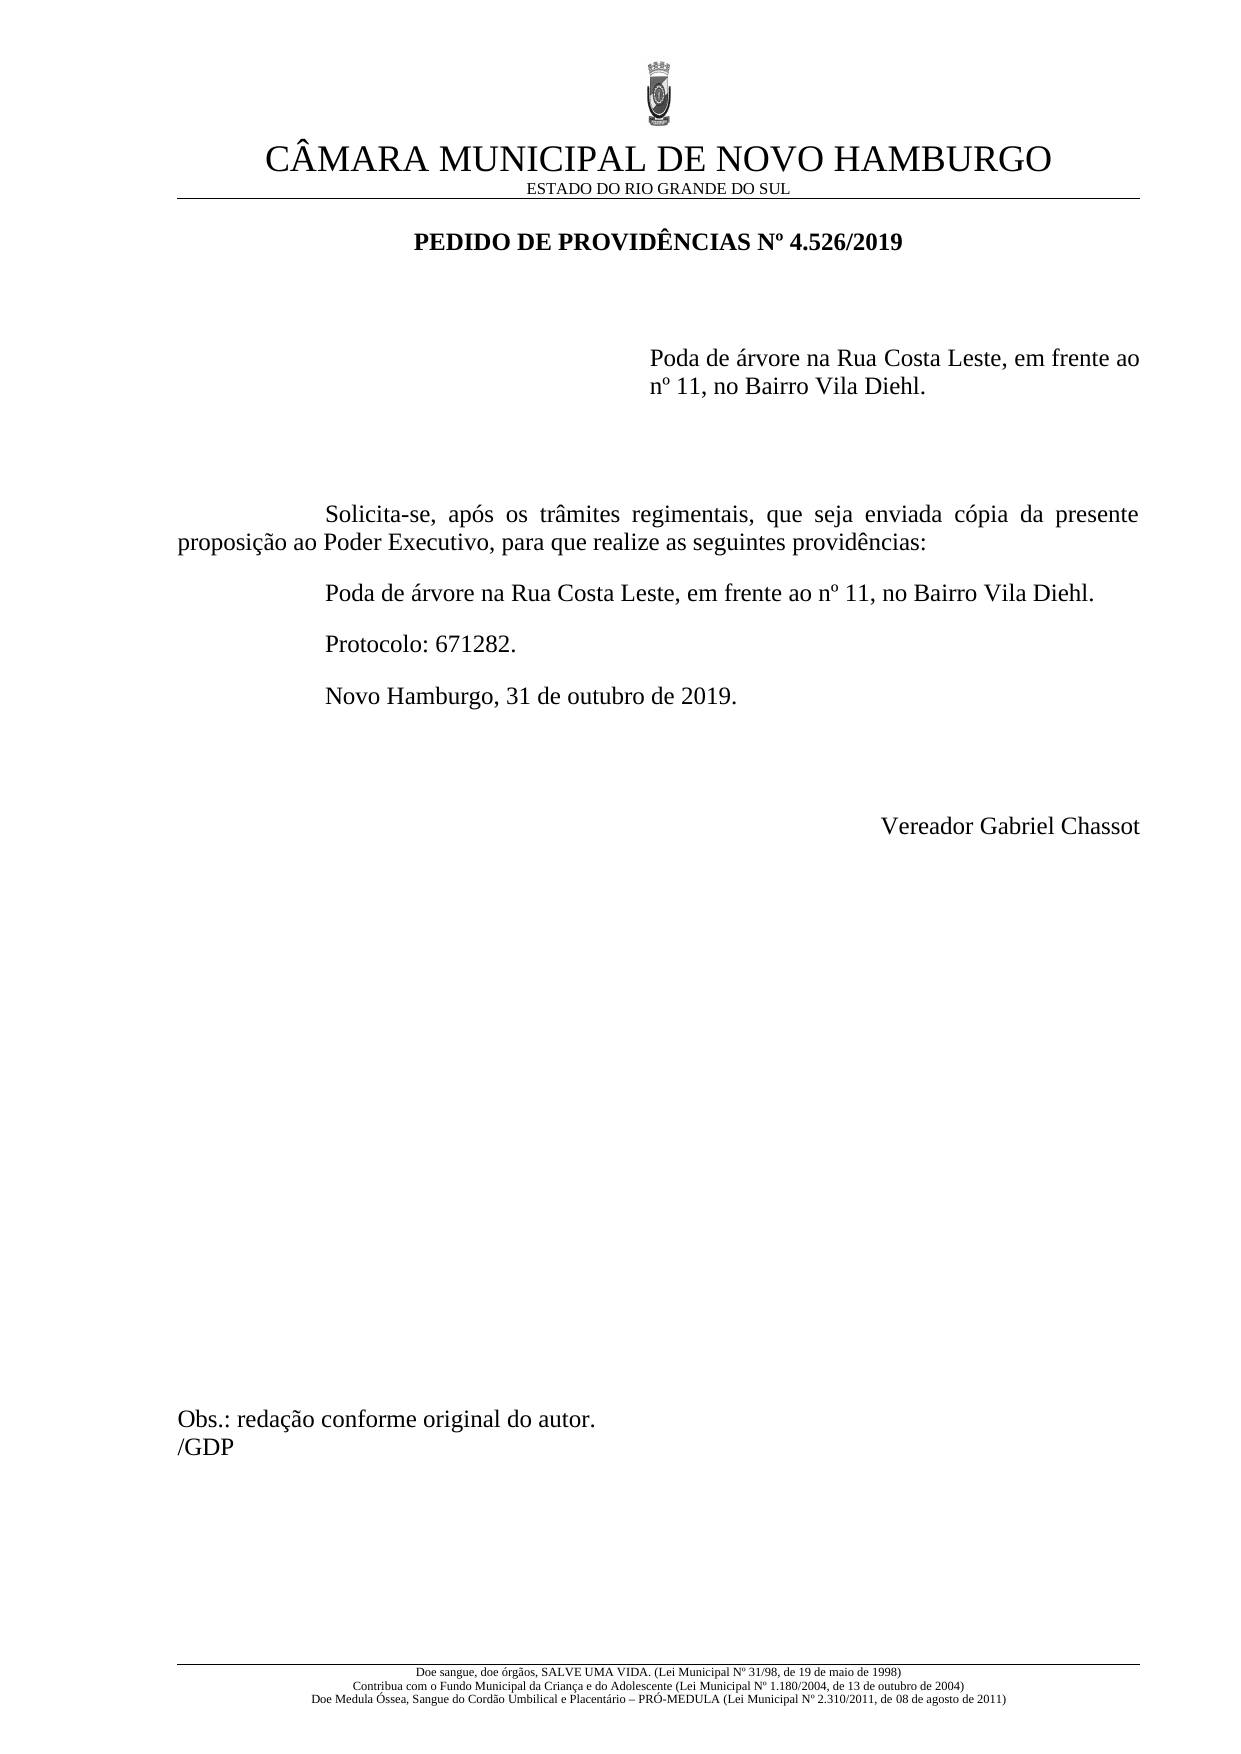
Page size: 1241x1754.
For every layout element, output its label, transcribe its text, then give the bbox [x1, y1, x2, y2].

text PEDIDO DE PROVIDÊNCIAS Nº 4.526/2019 [177, 228, 1140, 256]
text Poda de árvore na Rua Costa Leste, em frente ao nº 11, no Bairro Vila Diehl. [649, 344, 1140, 400]
text Novo Hamburgo, 31 de outubro de 2019. [177, 682, 1140, 709]
text Solicita-se, após os trâmites regimentais, que seja enviada cópia da presente proposição ao Poder Executivo, para que realize as seguintes providências: [177, 500, 1140, 556]
text /GDP [177, 1433, 1140, 1461]
text Poda de árvore na Rua Costa Leste, em frente ao nº 11, no Bairro Vila Diehl. [177, 579, 1140, 607]
text Vereador Gabriel Chassot [177, 784, 1140, 840]
text Protocolo: 671282. [177, 631, 1140, 658]
text Obs.: redação conforme original do autor. [177, 1406, 1140, 1433]
